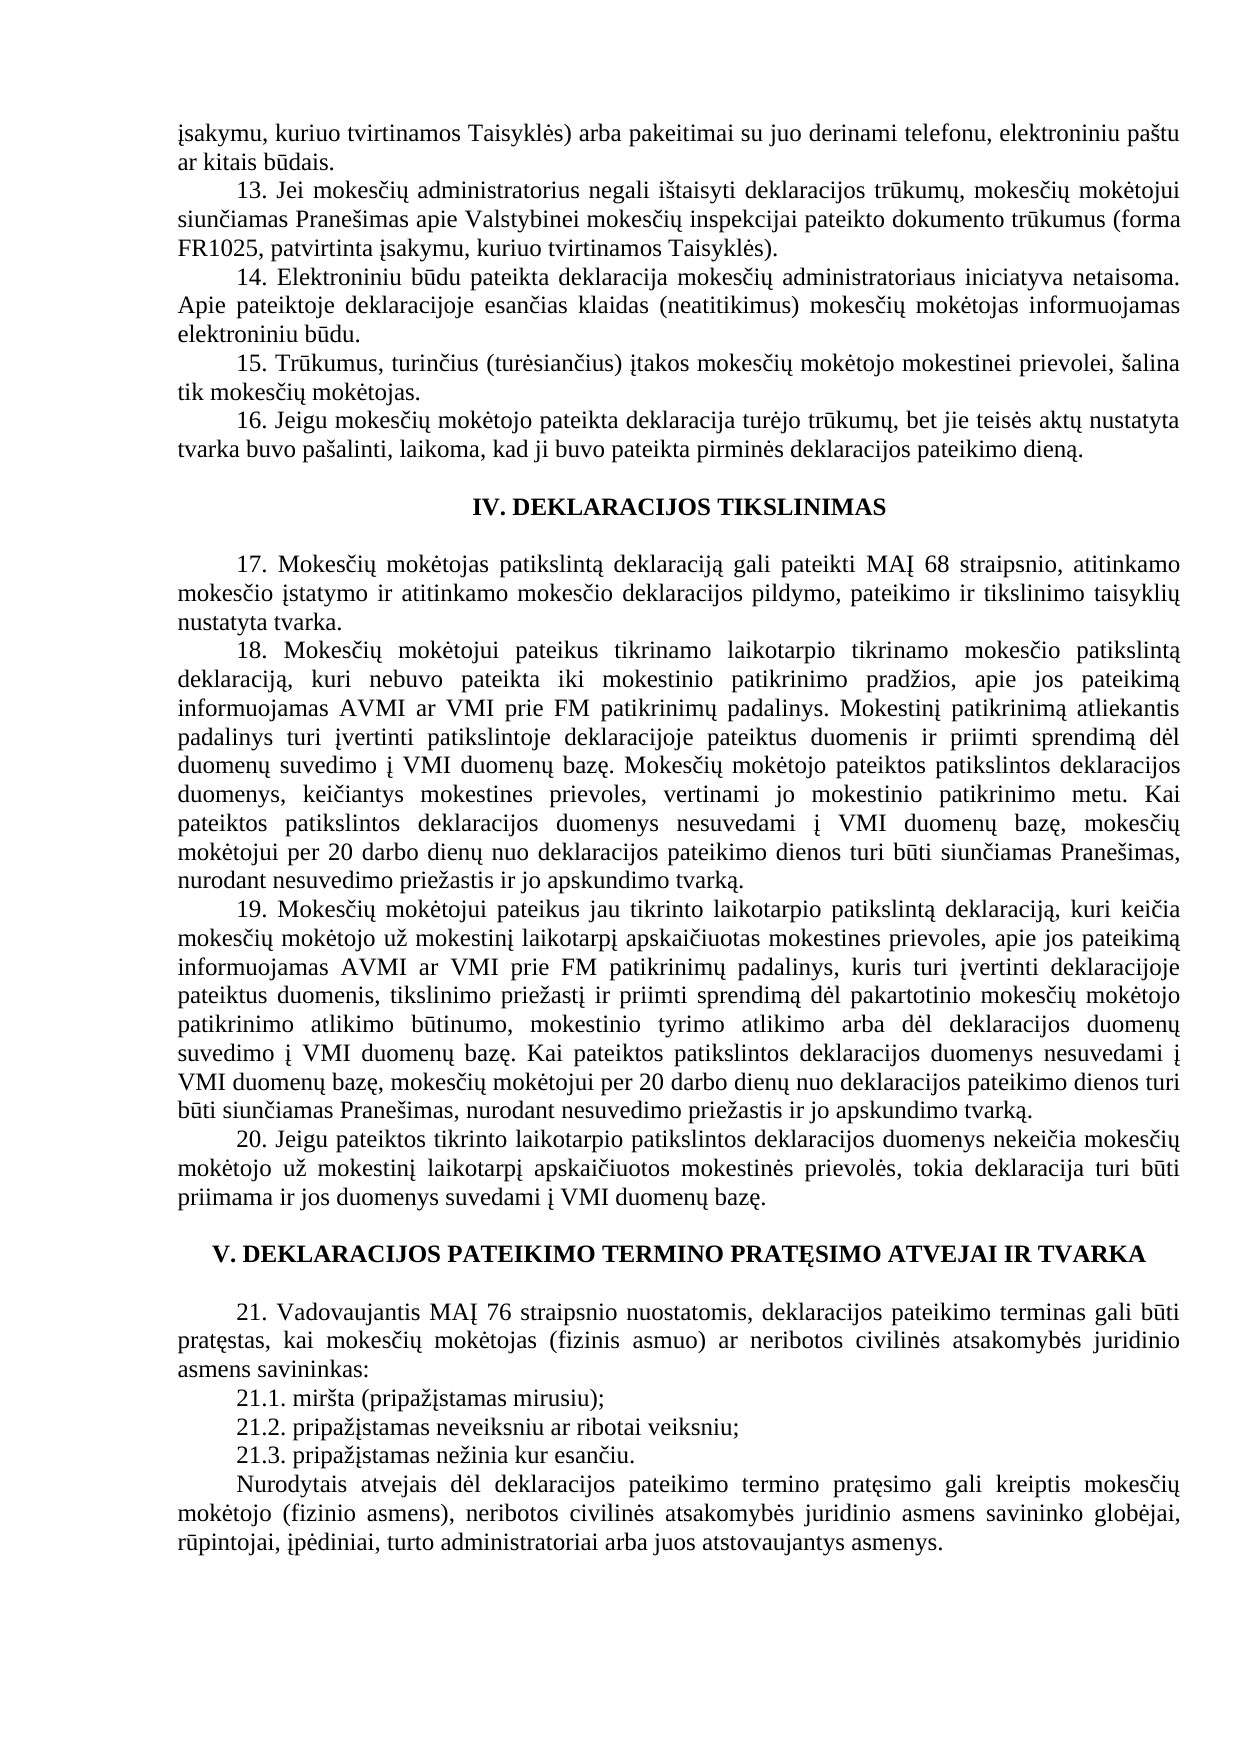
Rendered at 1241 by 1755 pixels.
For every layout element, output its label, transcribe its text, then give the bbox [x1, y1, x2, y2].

text 21.1. miršta (pripažįstamas mirusiu); [177, 1383, 1181, 1412]
text 17. Mokesčių mokėtojas patikslintą deklaraciją gali pateikti MAĮ 68 straipsnio, atitinkamo mokesčio įstatymo ir atitinkamo mokesčio deklaracijos pildymo, pateikimo ir tikslinimo taisyklių nustatyta tvarka. [177, 549, 1181, 636]
text 16. Jeigu mokesčių mokėtojo pateikta deklaracija turėjo trūkumų, bet jie teisės aktų nustatyta tvarka buvo pašalinti, laikoma, kad ji buvo pateikta pirminės deklaracijos pateikimo dieną. [177, 406, 1181, 463]
text 19. Mokesčių mokėtojui pateikus jau tikrinto laikotarpio patikslintą deklaraciją, kuri keičia mokesčių mokėtojo už mokestinį laikotarpį apskaičiuotas mokestines prievoles, apie jos pateikimą informuojamas AVMI ar VMI prie FM patikrinimų padalinys, kuris turi įvertinti deklaracijoje pateiktus duomenis, tikslinimo priežastį ir priimti sprendimą dėl pakartotinio mokesčių mokėtojo patikrinimo atlikimo būtinumo, mokestinio tyrimo atlikimo arba dėl deklaracijos duomenų suvedimo į VMI duomenų bazę. Kai pateiktos patikslintos deklaracijos duomenys nesuvedami į VMI duomenų bazę, mokesčių mokėtojui per 20 darbo dienų nuo deklaracijos pateikimo dienos turi būti siunčiamas Pranešimas, nurodant nesuvedimo priežastis ir jo apskundimo tvarką. [177, 894, 1181, 1124]
text IV. DEKLARACIJOS TIKSLINIMAS [177, 492, 1181, 521]
text 14. Elektroniniu būdu pateikta deklaracija mokesčių administratoriaus iniciatyva netaisoma. Apie pateiktoje deklaracijoje esančias klaidas (neatitikimus) mokesčių mokėtojas informuojamas elektroniniu būdu. [177, 262, 1181, 348]
text 15. Trūkumus, turinčius (turėsiančius) įtakos mokesčių mokėtojo mokestinei prievolei, šalina tik mokesčių mokėtojas. [177, 348, 1181, 406]
text 21.2. pripažįstamas neveiksniu ar ribotai veiksniu; [177, 1412, 1181, 1441]
text 21. Vadovaujantis MAĮ 76 straipsnio nuostatomis, deklaracijos pateikimo terminas gali būti pratęstas, kai mokesčių mokėtojas (fizinis asmuo) ar neribotos civilinės atsakomybės juridinio asmens savininkas: [177, 1297, 1181, 1383]
text Nurodytais atvejais dėl deklaracijos pateikimo termino pratęsimo gali kreiptis mokesčių mokėtojo (fizinio asmens), neribotos civilinės atsakomybės juridinio asmens savininko globėjai, rūpintojai, įpėdiniai, turto administratoriai arba juos atstovaujantys asmenys. [177, 1469, 1181, 1556]
text įsakymu, kuriuo tvirtinamos Taisyklės) arba pakeitimai su juo derinami telefonu, elektroniniu paštu ar kitais būdais. [177, 118, 1181, 176]
text 18. Mokesčių mokėtojui pateikus tikrinamo laikotarpio tikrinamo mokesčio patikslintą deklaraciją, kuri nebuvo pateikta iki mokestinio patikrinimo pradžios, apie jos pateikimą informuojamas AVMI ar VMI prie FM patikrinimų padalinys. Mokestinį patikrinimą atliekantis padalinys turi įvertinti patikslintoje deklaracijoje pateiktus duomenis ir priimti sprendimą dėl duomenų suvedimo į VMI duomenų bazę. Mokesčių mokėtojo pateiktos patikslintos deklaracijos duomenys, keičiantys mokestines prievoles, vertinami jo mokestinio patikrinimo metu. Kai pateiktos patikslintos deklaracijos duomenys nesuvedami į VMI duomenų bazę, mokesčių mokėtojui per 20 darbo dienų nuo deklaracijos pateikimo dienos turi būti siunčiamas Pranešimas, nurodant nesuvedimo priežastis ir jo apskundimo tvarką. [177, 636, 1181, 894]
text 21.3. pripažįstamas nežinia kur esančiu. [177, 1441, 1181, 1469]
text 13. Jei mokesčių administratorius negali ištaisyti deklaracijos trūkumų, mokesčių mokėtojui siunčiamas Pranešimas apie Valstybinei mokesčių inspekcijai pateikto dokumento trūkumus (forma FR1025, patvirtinta įsakymu, kuriuo tvirtinamos Taisyklės). [177, 176, 1181, 262]
text V. DEKLARACIJOS PATEIKIMO TERMINO PRATĘSIMO ATVEJAI IR TVARKA [177, 1239, 1181, 1268]
text 20. Jeigu pateiktos tikrinto laikotarpio patikslintos deklaracijos duomenys nekeičia mokesčių mokėtojo už mokestinį laikotarpį apskaičiuotos mokestinės prievolės, tokia deklaracija turi būti priimama ir jos duomenys suvedami į VMI duomenų bazę. [177, 1124, 1181, 1211]
